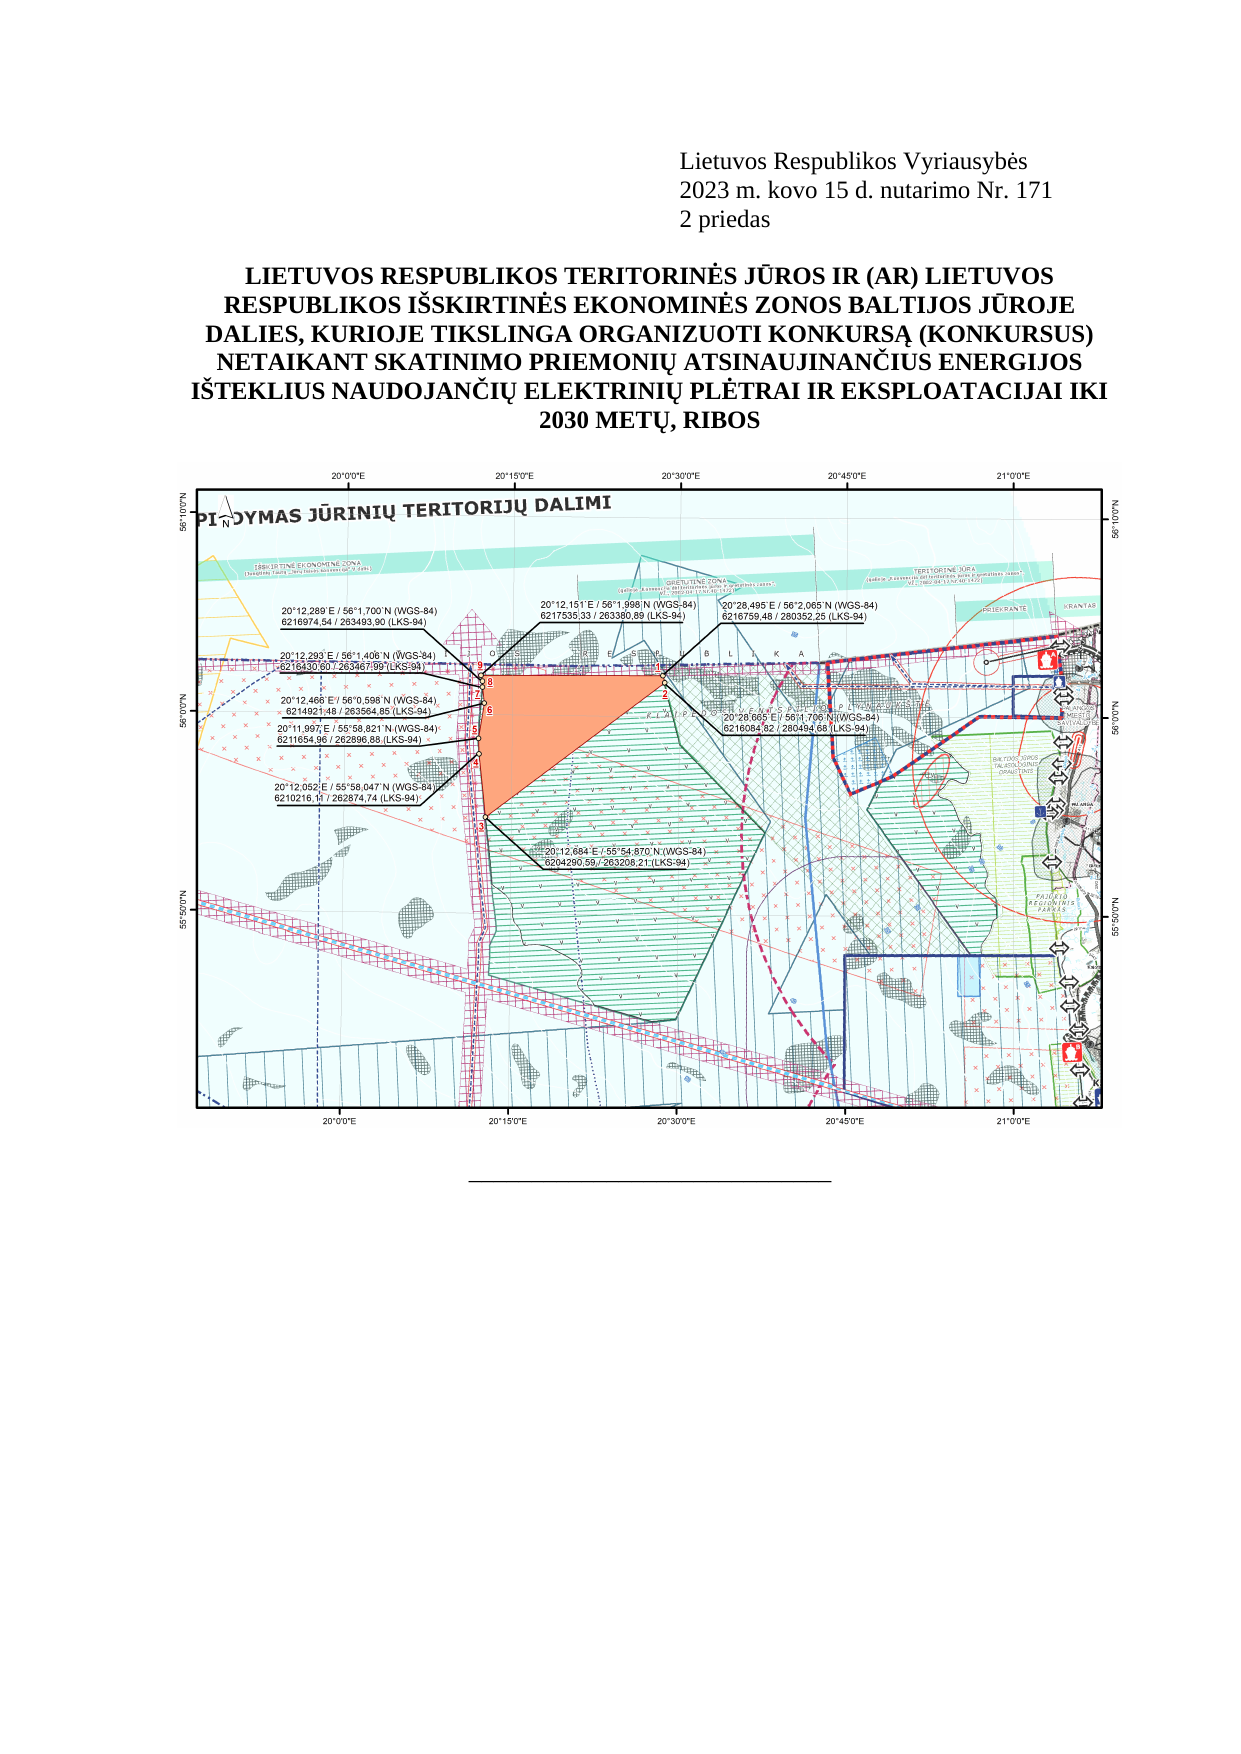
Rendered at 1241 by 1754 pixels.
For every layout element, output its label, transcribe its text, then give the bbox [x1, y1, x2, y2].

text _____________________________ [177, 1156, 1122, 1185]
text 2 priedas [679, 204, 1122, 232]
text 2023 m. kovo 15 d. nutarimo Nr. 171 [679, 175, 1122, 204]
text LIETUVOS RESPUBLIKOS TERITORINĖS JŪROS IR (AR) LIETUVOS RESPUBLIKOS IŠSKIRTINĖS EKONOMINĖS ZONOS BALTIJOS JŪROJE DALIES, KURIOJE TIKSLINGA ORGANIZUOTI KONKURSĄ (KONKURSUS) NETAIKANT SKATINIMO PRIEMONIŲ ATSINAUJINANČIUS ENERGIJOS IŠTEKLIUS NAUDOJANČIŲ ELEKTRINIŲ PLĖTRAI IR EKSPLOATACIJAI IKI 2030 METŲ, RIBOS [177, 261, 1122, 434]
text Lietuvos Respublikos Vyriausybės [679, 146, 1122, 175]
